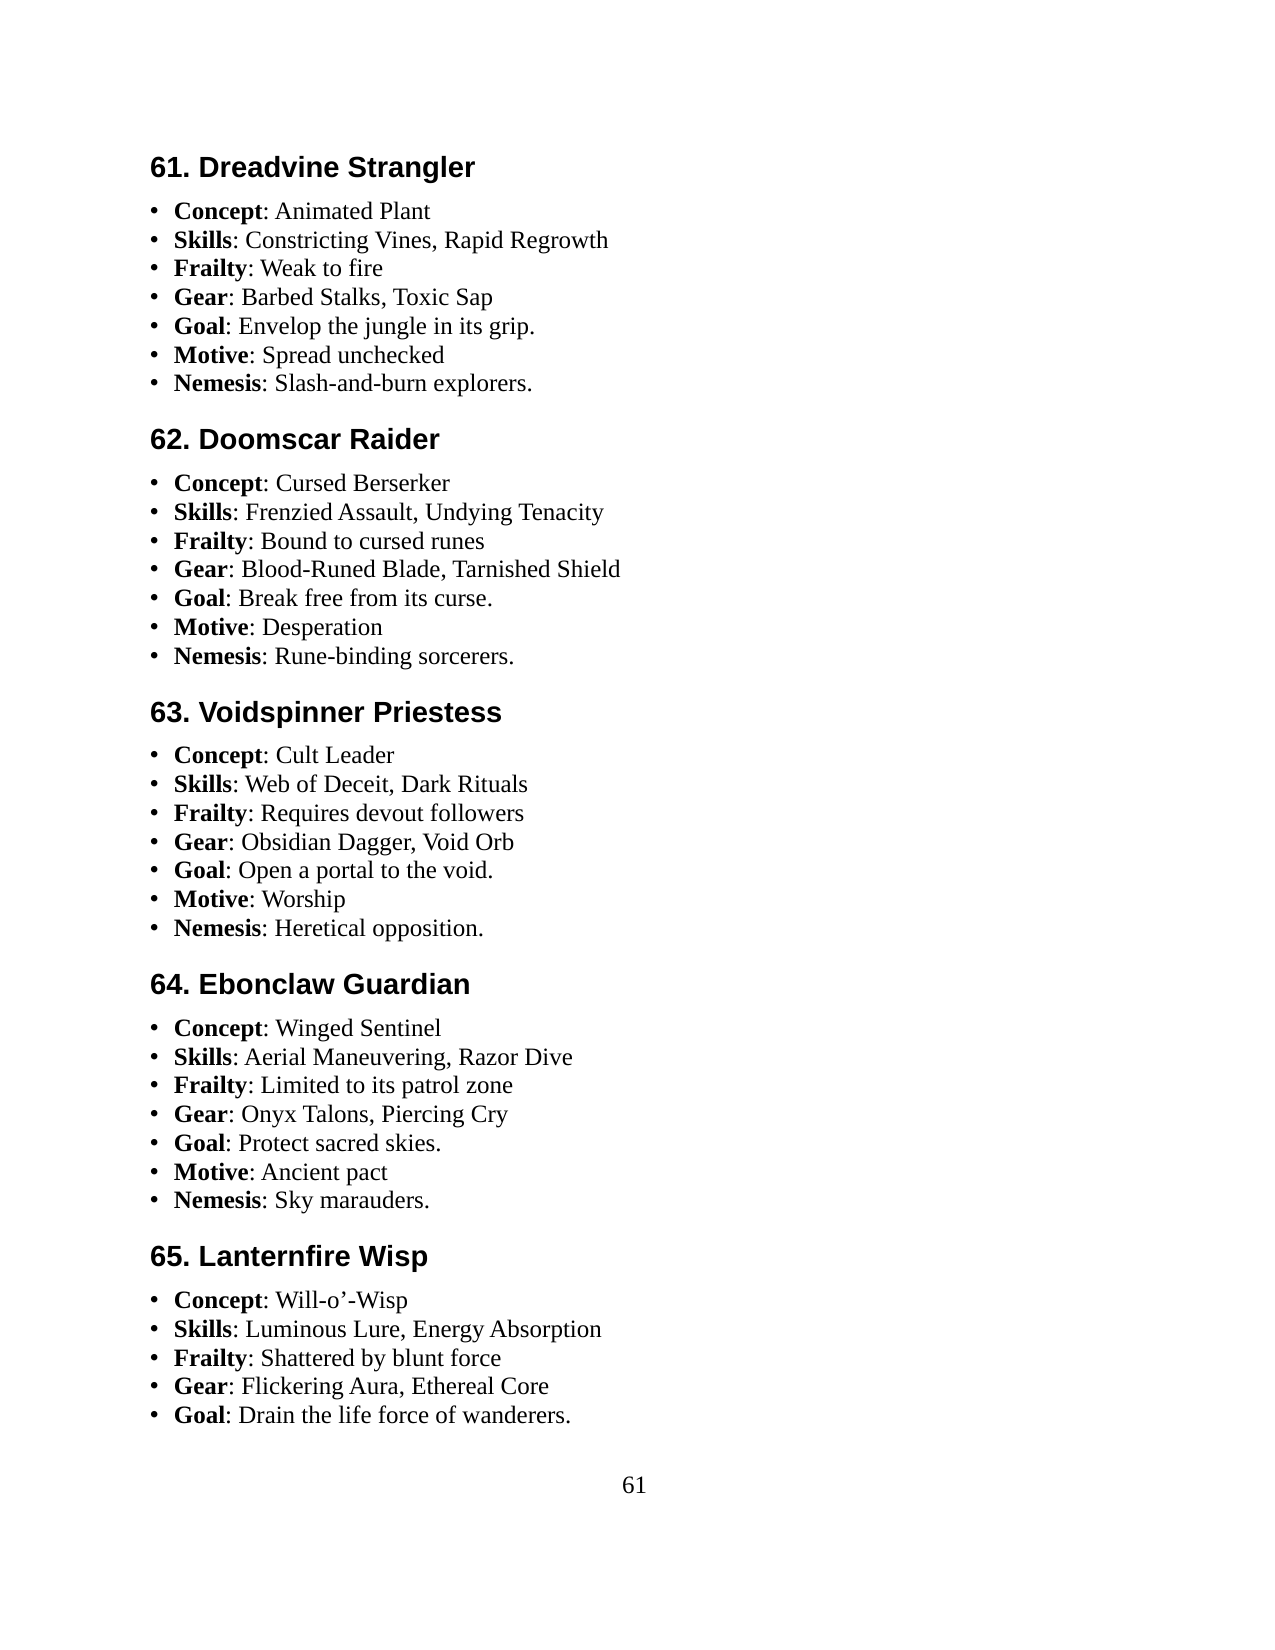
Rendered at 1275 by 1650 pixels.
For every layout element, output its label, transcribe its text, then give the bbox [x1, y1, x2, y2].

subtitle 63. Voidspinner Priestess [150, 694, 1125, 728]
list Concept: Animated Plant [150, 196, 1125, 225]
list Gear: Barbed Stalks, Toxic Sap [150, 282, 1125, 311]
list Gear: Blood-Runed Blade, Tarnished Shield [150, 554, 1125, 583]
subtitle 65. Lanternfire Wisp [150, 1239, 1125, 1273]
list Gear: Onyx Talons, Piercing Cry [150, 1099, 1125, 1128]
list Nemesis: Slash-and-burn explorers. [150, 368, 1125, 397]
list Goal: Protect sacred skies. [150, 1128, 1125, 1157]
list Skills: Constricting Vines, Rapid Regrowth [150, 225, 1125, 253]
list Motive: Desperation [150, 612, 1125, 641]
subtitle 64. Ebonclaw Guardian [150, 967, 1125, 1000]
list Motive: Ancient pact [150, 1157, 1125, 1185]
subtitle 62. Doomscar Raider [150, 422, 1125, 456]
list Frailty: Shattered by blunt force [150, 1343, 1125, 1371]
list Motive: Spread unchecked [150, 340, 1125, 368]
list Nemesis: Sky marauders. [150, 1185, 1125, 1214]
list Frailty: Bound to cursed runes [150, 526, 1125, 554]
list Motive: Worship [150, 884, 1125, 913]
list Concept: Will-o’-Wisp [150, 1285, 1125, 1314]
list Goal: Open a portal to the void. [150, 856, 1125, 884]
list Goal: Break free from its curse. [150, 583, 1125, 612]
list Frailty: Limited to its patrol zone [150, 1070, 1125, 1099]
list Goal: Envelop the jungle in its grip. [150, 311, 1125, 340]
list Gear: Flickering Aura, Ethereal Core [150, 1371, 1125, 1400]
list Frailty: Weak to fire [150, 253, 1125, 282]
list Frailty: Requires devout followers [150, 798, 1125, 827]
list Skills: Web of Deceit, Dark Rituals [150, 769, 1125, 798]
list Skills: Frenzied Assault, Undying Tenacity [150, 497, 1125, 526]
list Goal: Drain the life force of wanderers. [150, 1400, 1125, 1429]
list Concept: Cursed Berserker [150, 468, 1125, 497]
list Nemesis: Heretical opposition. [150, 913, 1125, 942]
list Concept: Cult Leader [150, 741, 1125, 769]
list Skills: Luminous Lure, Energy Absorption [150, 1314, 1125, 1343]
subtitle 61. Dreadvine Strangler [150, 150, 1125, 183]
list Skills: Aerial Maneuvering, Razor Dive [150, 1042, 1125, 1070]
list Gear: Obsidian Dagger, Void Orb [150, 827, 1125, 856]
list Concept: Winged Sentinel [150, 1013, 1125, 1042]
list Nemesis: Rune-binding sorcerers. [150, 641, 1125, 669]
